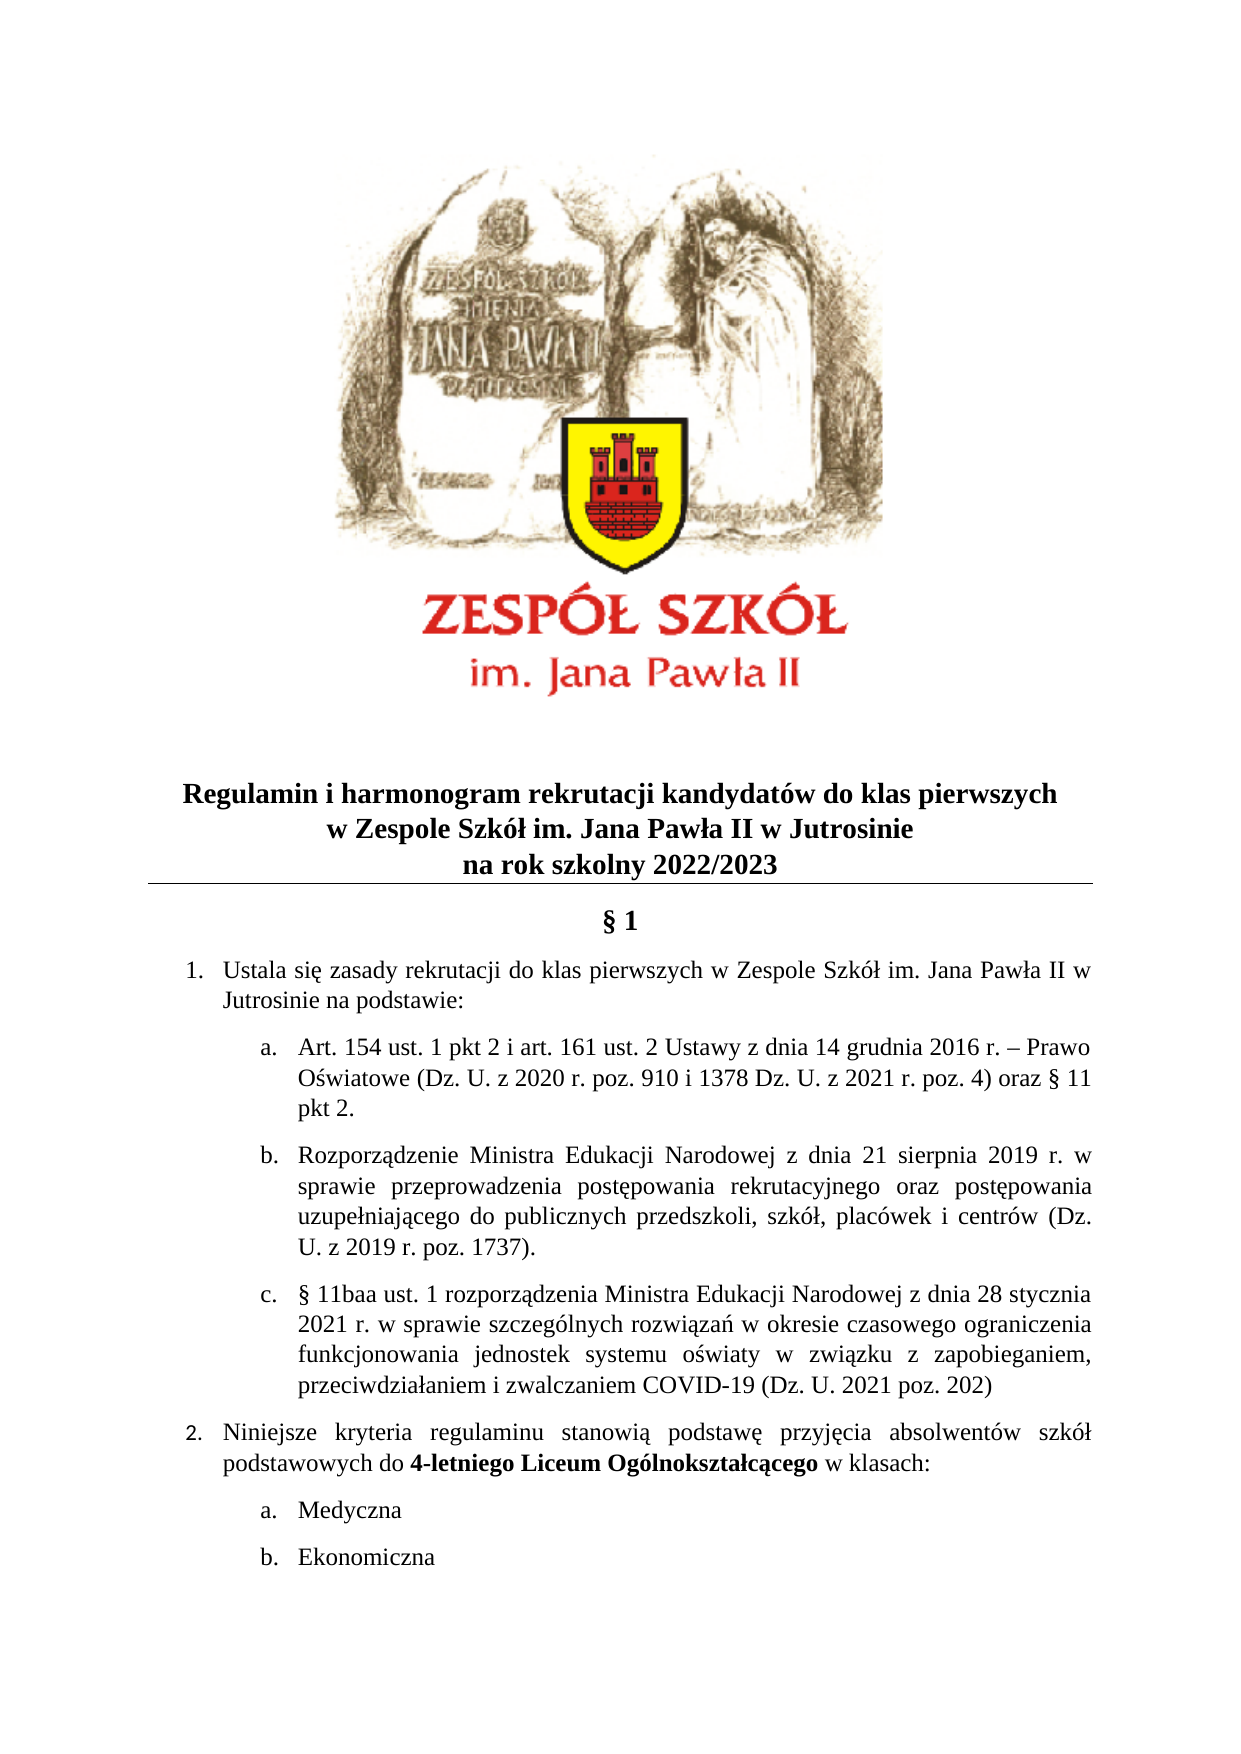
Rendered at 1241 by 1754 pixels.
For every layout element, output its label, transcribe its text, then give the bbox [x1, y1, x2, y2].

text Regulamin i harmonogram rekrutacji kandydatów do klas pierwszych w Zespole Szkół im. Jana Pawła II w Jutrosinie na rok szkolny 2022/2023 [148, 776, 1093, 883]
text § 1 [148, 903, 1093, 936]
list Art. 154 ust. 1 pkt 2 i art. 161 ust. 2 Ustawy z dnia 14 grudnia 2016 r. – Prawo Oświatowe (Dz. U. z 2020 r. poz. 910 i 1378 Dz. U. z 2021 r. poz. 4) oraz § 11 pkt 2. [260, 1032, 1093, 1122]
list Ekonomiczna [260, 1542, 1093, 1571]
list § 11baa ust. 1 rozporządzenia Ministra Edukacji Narodowej z dnia 28 stycznia 2021 r. w sprawie szczególnych rozwiązań w okresie czasowego ograniczenia funkcjonowania jednostek systemu oświaty w związku z zapobieganiem, przeciwdziałaniem i zwalczaniem COVID-19 (Dz. U. 2021 poz. 202) [260, 1279, 1093, 1399]
list Rozporządzenie Ministra Edukacji Narodowej z dnia 21 sierpnia 2019 r. w sprawie przeprowadzenia postępowania rekrutacyjnego oraz postępowania uzupełniającego do publicznych przedszkoli, szkół, placówek i centrów (Dz. U. z 2019 r. poz. 1737). [260, 1140, 1093, 1260]
list Ustala się zasady rekrutacji do klas pierwszych w Zespole Szkół im. Jana Pawła II w Jutrosinie na podstawie: [185, 955, 1093, 1014]
list Medyczna [260, 1495, 1093, 1524]
list Niniejsze kryteria regulaminu stanowią podstawę przyjęcia absolwentów szkół podstawowych do 4-letniego Liceum Ogólnokształcącego w klasach: [185, 1417, 1093, 1477]
